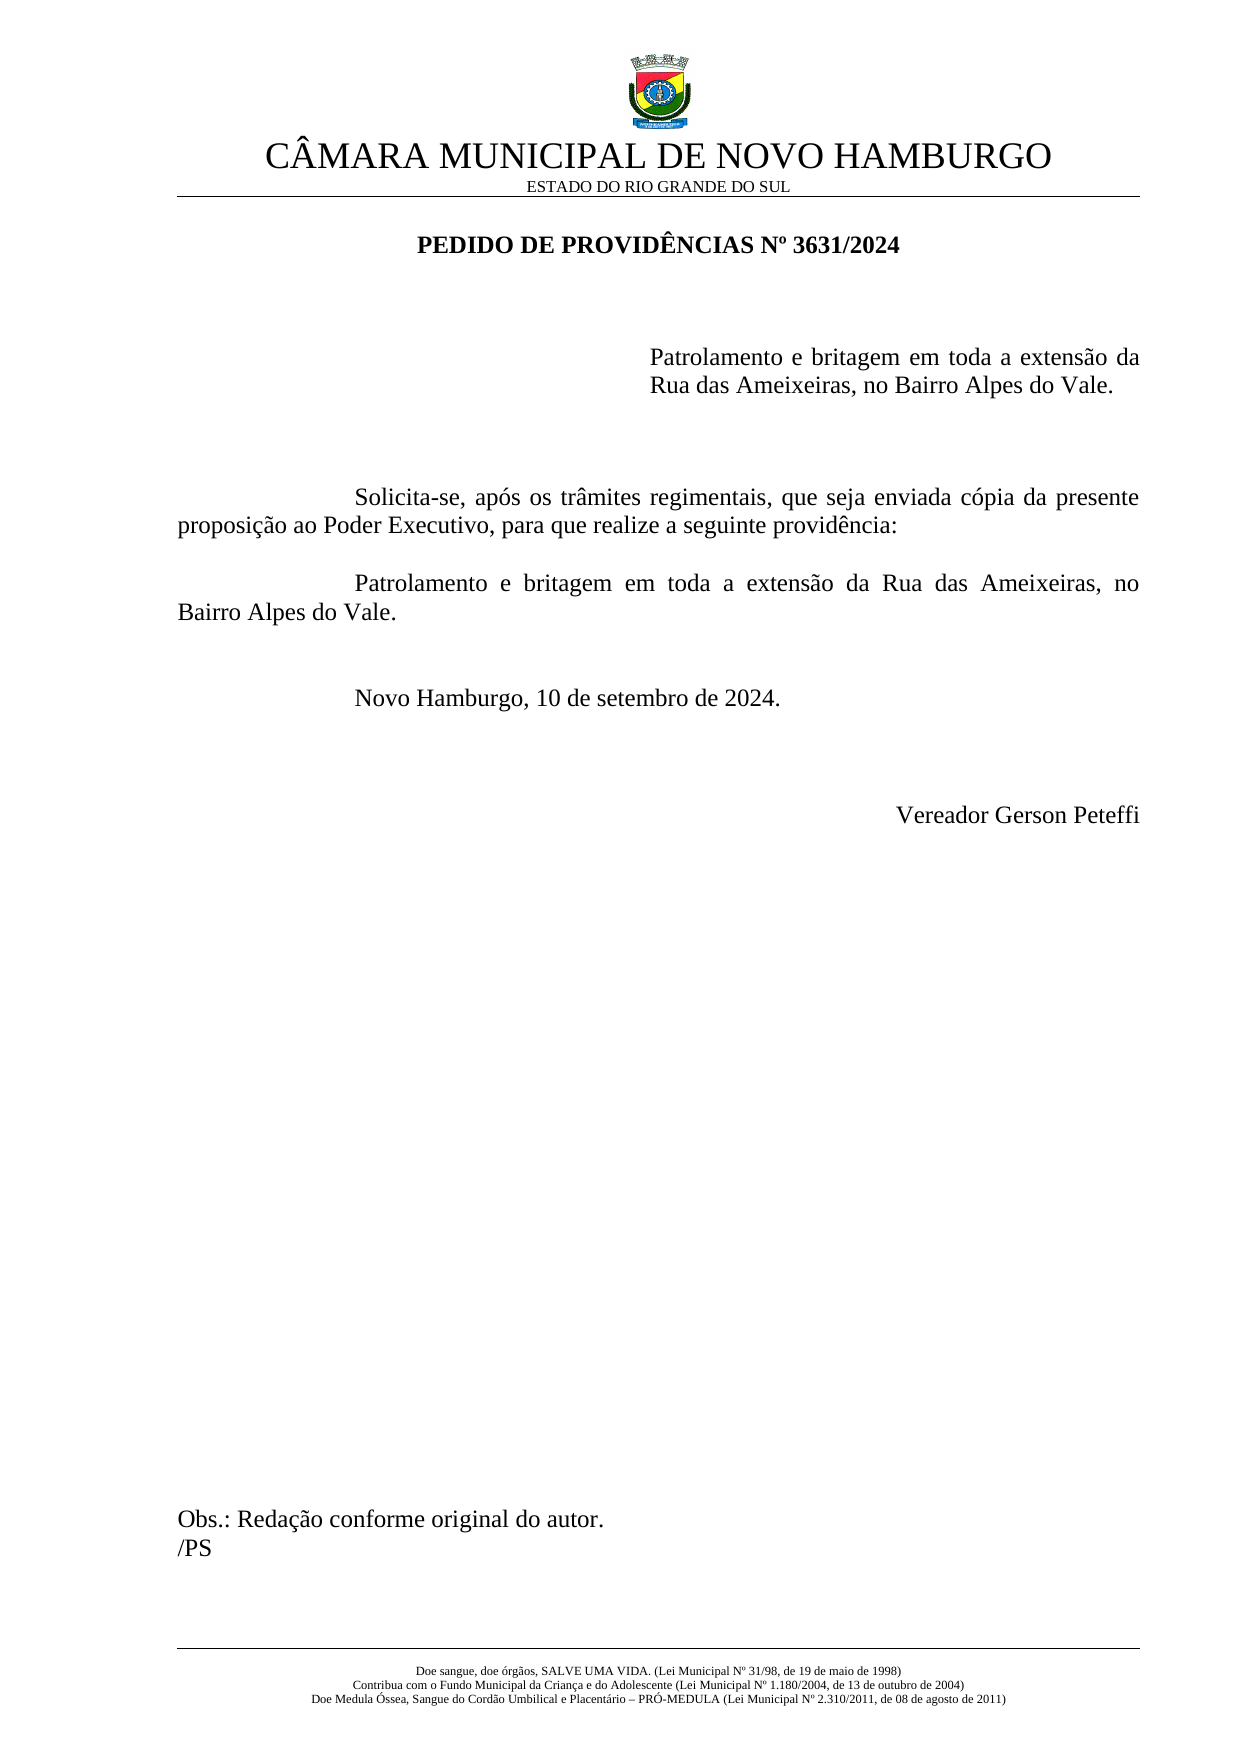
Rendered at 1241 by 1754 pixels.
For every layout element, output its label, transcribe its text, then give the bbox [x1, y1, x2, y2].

text PEDIDO DE PROVIDÊNCIAS Nº 3631/2024 [177, 230, 1140, 259]
text Patrolamento e britagem em toda a extensão da Rua das Ameixeiras, no Bairro Alpes do Vale. [177, 568, 1140, 626]
text Vereador Gerson Peteffi [649, 800, 1140, 829]
text Novo Hamburgo, 10 de setembro de 2024. [177, 683, 1140, 712]
text Obs.: Redação conforme original do autor. [177, 1504, 1140, 1533]
text Patrolamento e britagem em toda a extensão da Rua das Ameixeiras, no Bairro Alpes do Vale. [649, 342, 1140, 399]
picture [623, 48, 694, 133]
text /PS [177, 1533, 1140, 1562]
text Solicita-se, após os trâmites regimentais, que seja enviada cópia da presente proposição ao Poder Executivo, para que realize a seguinte providência: [177, 482, 1140, 539]
